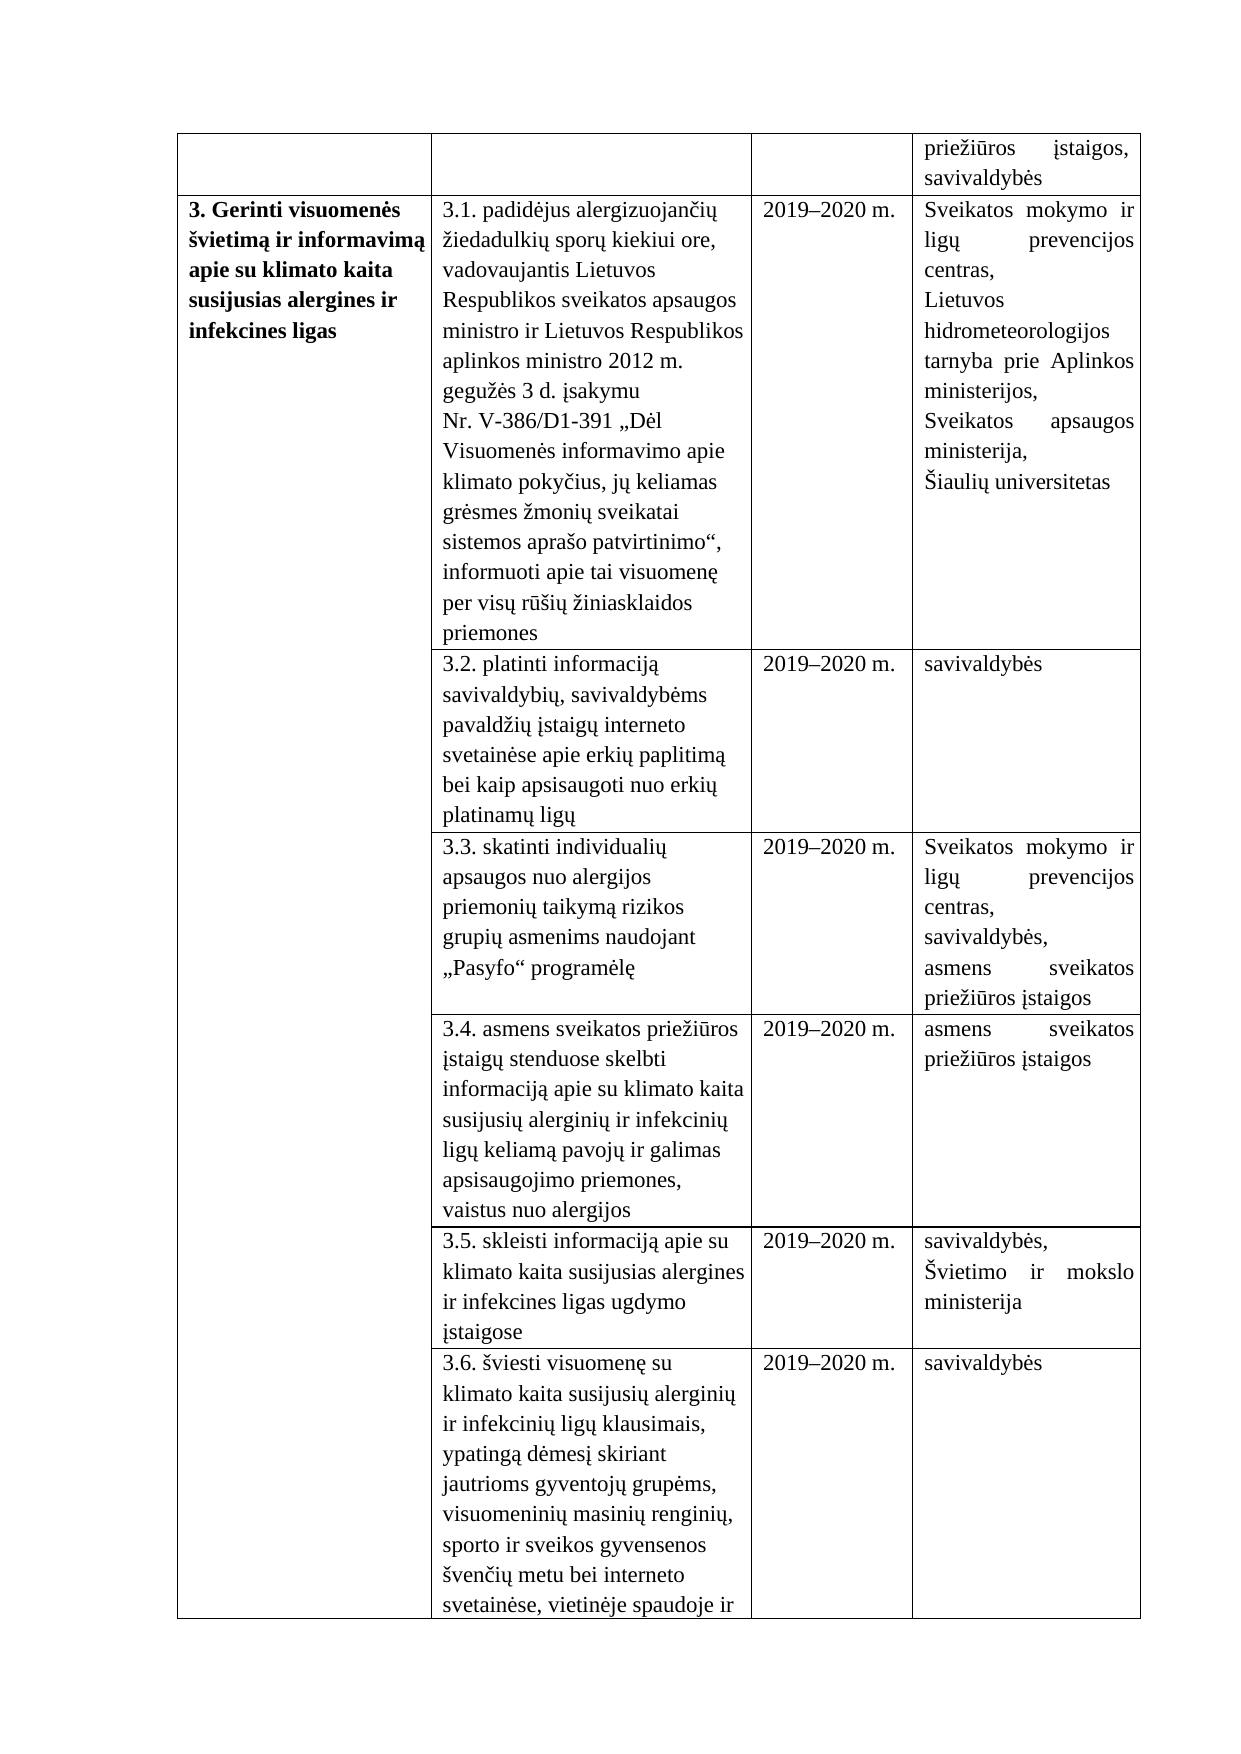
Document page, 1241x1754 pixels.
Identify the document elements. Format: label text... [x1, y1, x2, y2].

table_cell savivaldybės [913, 650, 1140, 832]
table_cell 3.6. šviesti visuomenę su klimato kaita susijusių alerginių ir infekcinių ligų klausimais, ypatingą dėmesį skiriant jautrioms gyventojų grupėms, visuomeninių masinių renginių, sporto ir sveikos gyvensenos švenčių metu bei interneto svetainėse, vietinėje spaudoje ir [432, 1349, 751, 1617]
table_cell savivaldybės [913, 1349, 1140, 1617]
table_cell 3.1. padidėjus alergizuojančių žiedadulkių sporų kiekiui ore, vadovaujantis Lietuvos Respublikos sveikatos apsaugos ministro ir Lietuvos Respublikos aplinkos ministro 2012 m. gegužės 3 d. įsakymu Nr. V-386/D1-391 „Dėl Visuomenės informavimo apie klimato pokyčius, jų keliamas grėsmes žmonių sveikatai sistemos aprašo patvirtinimo“, informuoti apie tai visuomenę per visų rūšių žiniasklaidos priemones [432, 196, 751, 649]
table_cell 2019–2020 m. [752, 833, 912, 1014]
table_cell Sveikatos mokymo ir ligų prevencijos centras, savivaldybės, asmens sveikatos priežiūros įstaigos [913, 833, 1140, 1014]
table_cell 3.3. skatinti individualių apsaugos nuo alergijos priemonių taikymą rizikos grupių asmenims naudojant „Pasyfo“ programėlę [432, 833, 751, 1014]
table_cell savivaldybės, Švietimo ir mokslo ministerija [913, 1228, 1140, 1348]
table_cell [752, 134, 912, 195]
table_cell Sveikatos mokymo ir ligų prevencijos centras, Lietuvos hidrometeorologijos tarnyba prie Aplinkos ministerijos, Sveikatos apsaugos ministerija, Šiaulių universitetas [913, 196, 1140, 649]
table_cell asmens sveikatos priežiūros įstaigos [913, 1015, 1140, 1226]
table_cell 2019–2020 m. [752, 1349, 912, 1617]
table_cell 3. Gerinti visuomenės švietimą ir informavimą apie su klimato kaita susijusias alergines ir infekcines ligas [178, 196, 431, 1617]
table_cell priežiūros įstaigos, savivaldybės [913, 134, 1140, 195]
table_cell 2019–2020 m. [752, 196, 912, 649]
table_cell 3.5. skleisti informaciją apie su klimato kaita susijusias alergines ir infekcines ligas ugdymo įstaigose [432, 1228, 751, 1348]
table_cell [432, 134, 751, 195]
table_cell 2019–2020 m. [752, 1015, 912, 1226]
table_cell 3.2. platinti informaciją savivaldybių, savivaldybėms pavaldžių įstaigų interneto svetainėse apie erkių paplitimą bei kaip apsisaugoti nuo erkių platinamų ligų [432, 650, 751, 832]
table_cell 2019–2020 m. [752, 1228, 912, 1348]
table_cell 2019–2020 m. [752, 650, 912, 832]
table_cell 3.4. asmens sveikatos priežiūros įstaigų stenduose skelbti informaciją apie su klimato kaita susijusių alerginių ir infekcinių ligų keliamą pavojų ir galimas apsisaugojimo priemones, vaistus nuo alergijos [432, 1015, 751, 1226]
table_cell [178, 134, 431, 195]
